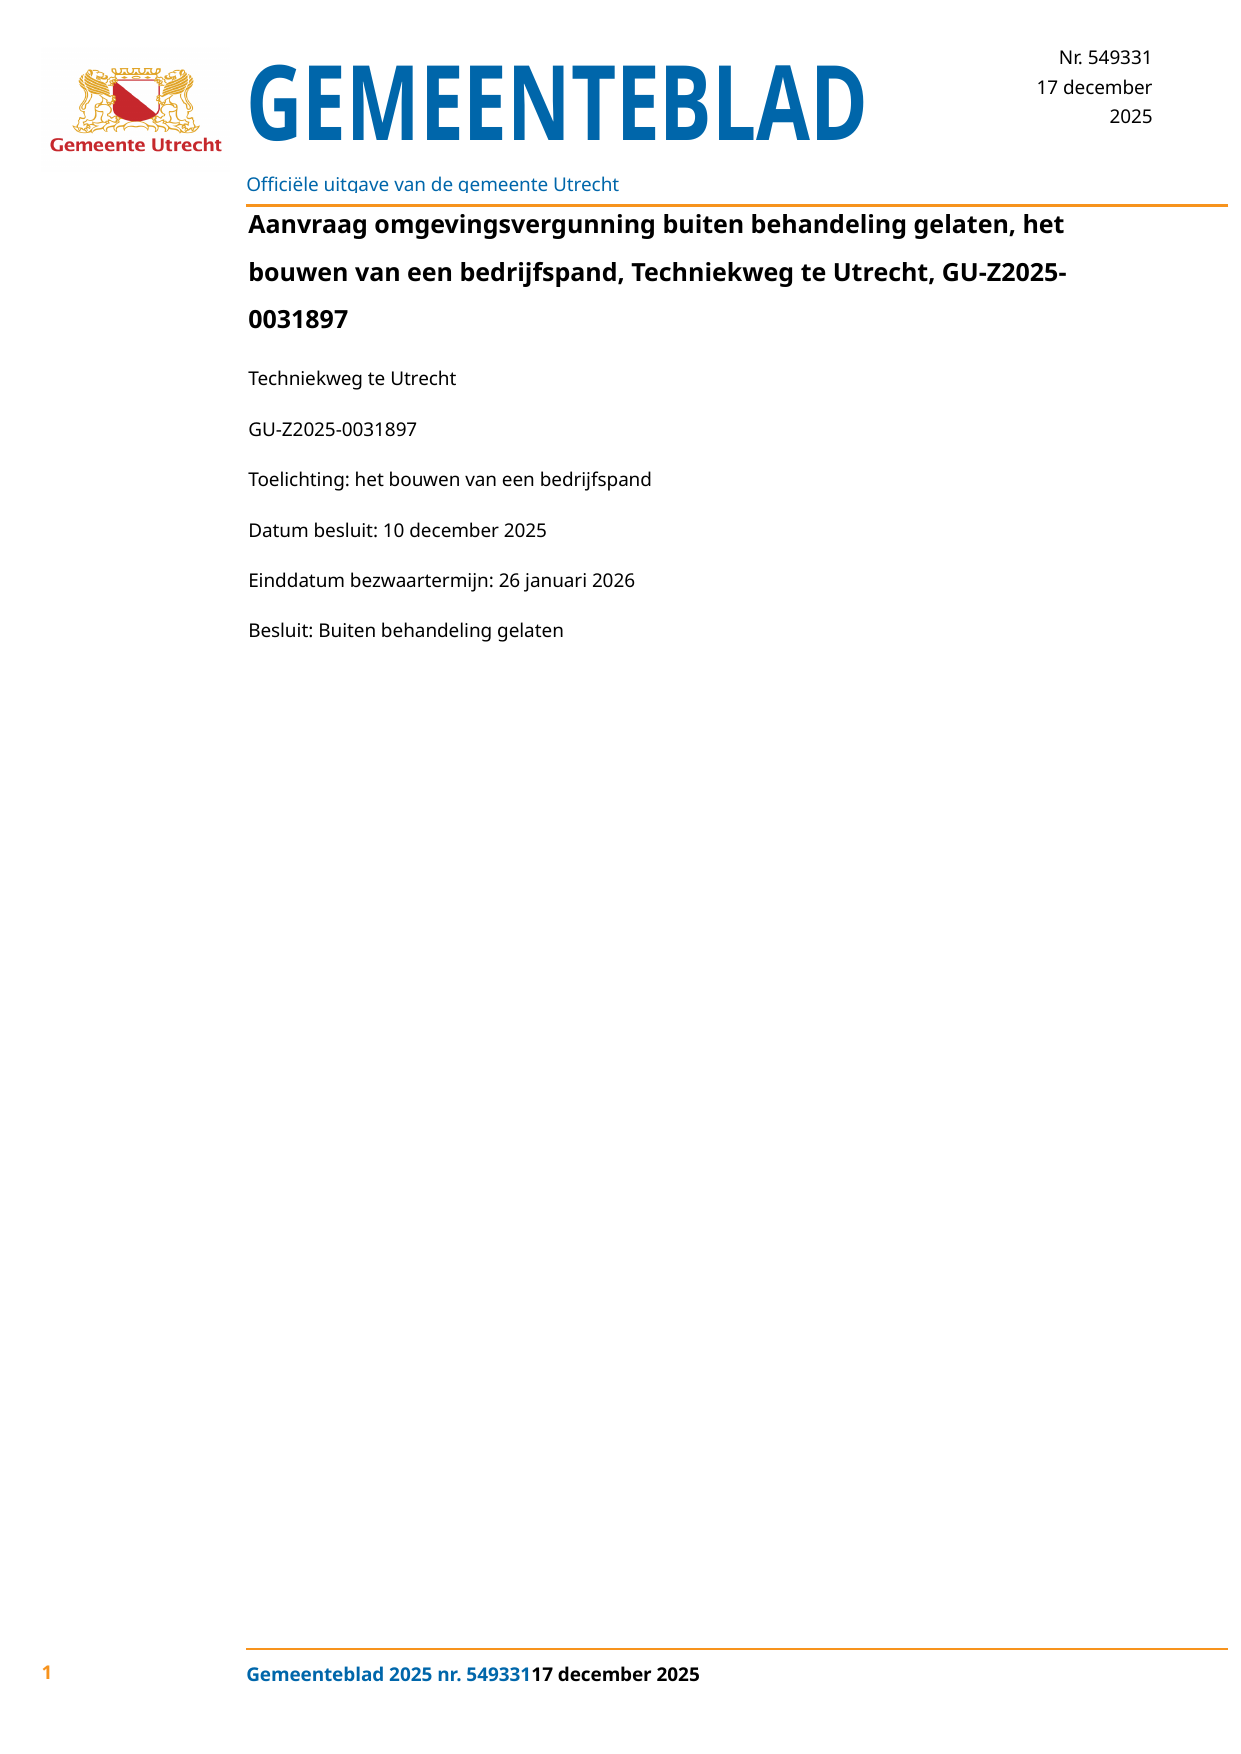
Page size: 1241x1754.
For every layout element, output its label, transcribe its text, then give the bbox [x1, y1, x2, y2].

text Toelichting: het bouwen van een bedrijfspand [248, 466, 1152, 492]
text GU-Z2025-0031897 [248, 416, 1152, 442]
text Einddatum bezwaartermijn: 26 januari 2026 [248, 567, 1152, 593]
text Aanvraag omgevingsvergunning buiten behandeling gelaten, het bouwen van een bedrijfspand, Techniekweg te Utrecht, GU-Z2025-0031897 [248, 207, 1152, 336]
text Besluit: Buiten behandeling gelaten [248, 618, 1152, 643]
text Techniekweg te Utrecht [248, 366, 1152, 391]
text Datum besluit: 10 december 2025 [248, 517, 1152, 542]
picture [41, 47, 231, 172]
